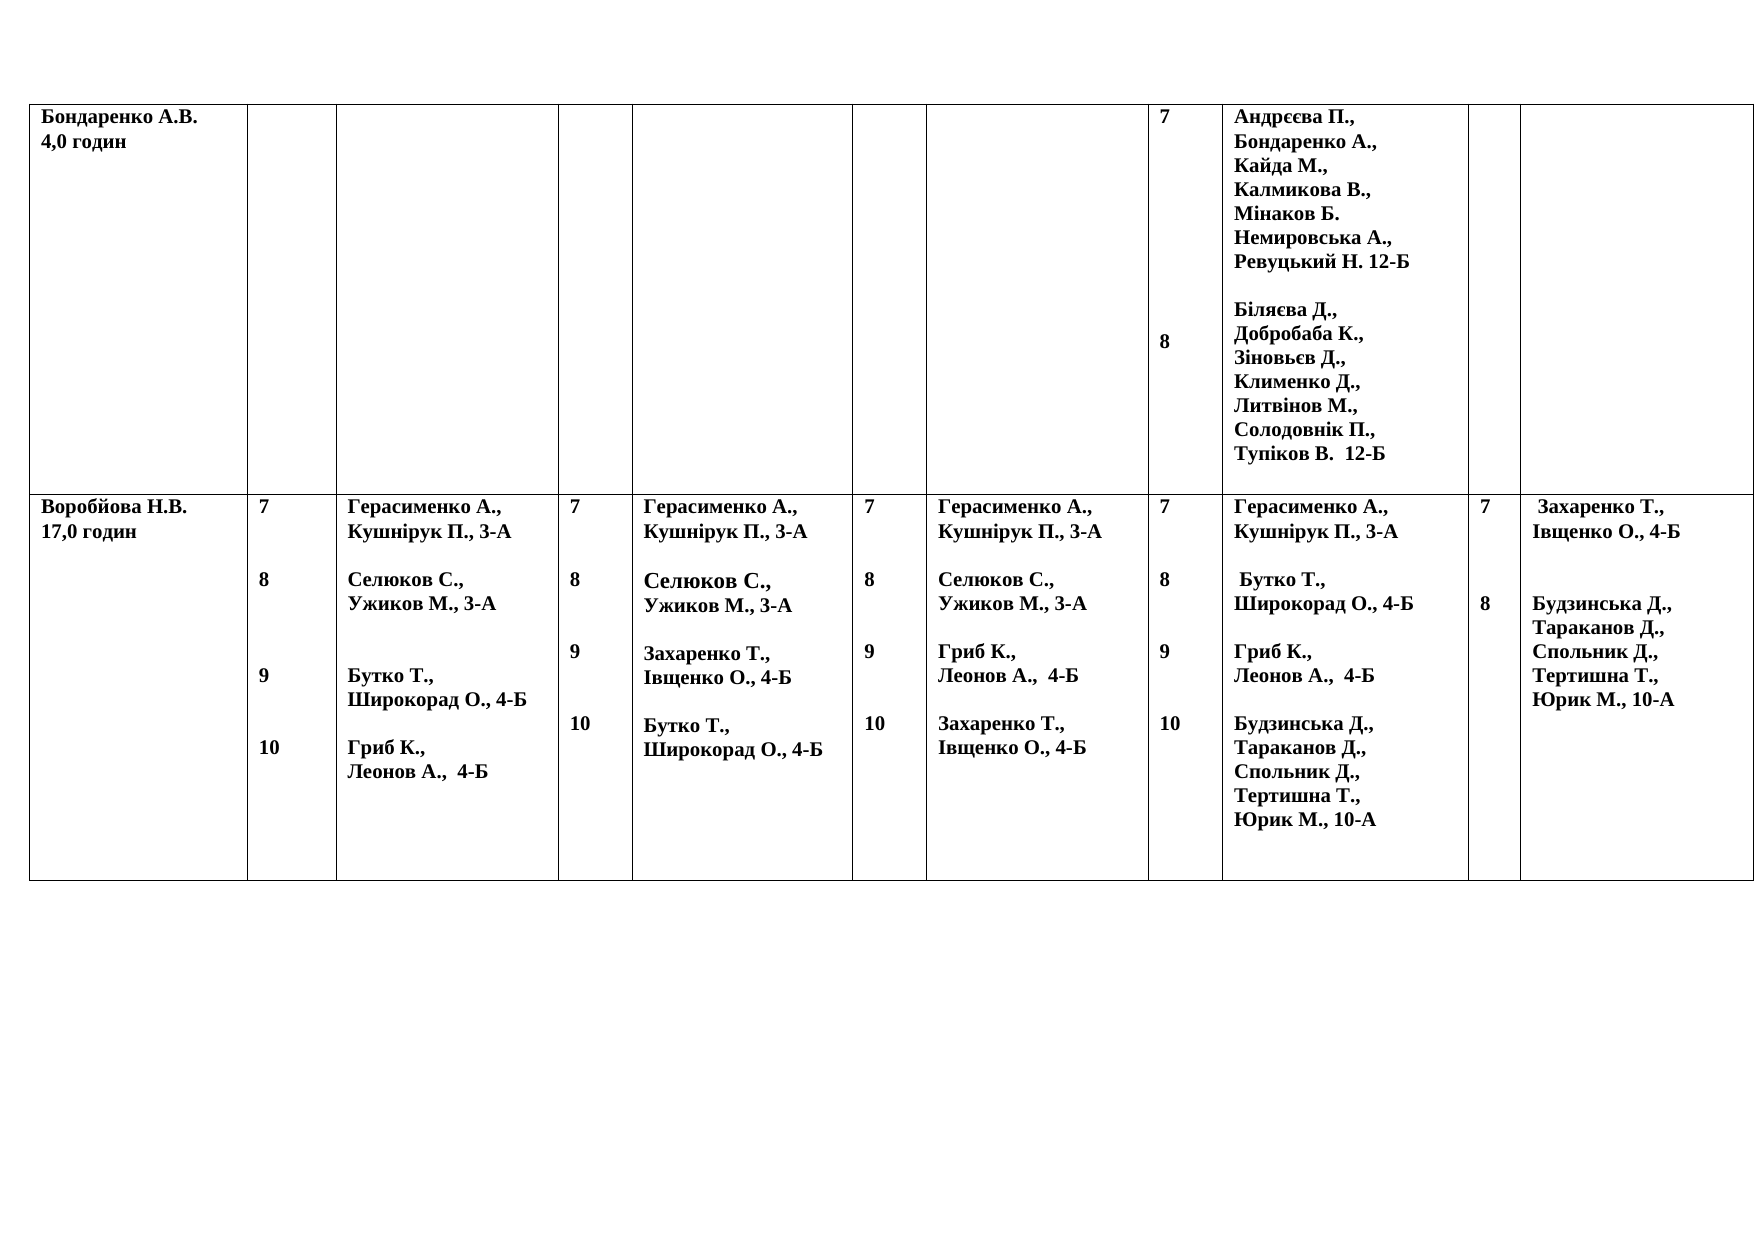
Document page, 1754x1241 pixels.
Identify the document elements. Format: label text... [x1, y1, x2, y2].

table_cell Герасименко А., Кушнірук П., 3-А Селюков С., Ужиков М., 3-А Захаренко Т., Івщенко О., 4-Б Бутко Т., Широкорад О., 4-Б [633, 495, 852, 879]
table_cell 7 8 9 10 [248, 495, 336, 879]
table_cell 7 8 9 10 [559, 495, 632, 879]
table_cell Андрєєва П., Бондаренко А., Кайда М., Калмикова В., Мінаков Б. Немировська А., Ревуцький Н. 12-Б Біляєва Д., Добробаба К., Зіновьєв Д., Клименко Д., Литвінов М., Солодовнік П., Тупіков В. 12-Б [1223, 105, 1468, 493]
table_cell [853, 105, 926, 493]
table_cell [248, 105, 336, 493]
table_cell [337, 105, 558, 493]
table_cell Герасименко А., Кушнірук П., 3-А Селюков С., Ужиков М., 3-А Гриб К., Леонов А., 4-Б Захаренко Т., Івщенко О., 4-Б [927, 495, 1148, 879]
table_cell 7 8 [1149, 105, 1222, 493]
table_cell Захаренко Т., Івщенко О., 4-Б Будзинська Д., Тараканов Д., Спольник Д., Тертишна Т., Юрик М., 10-А [1521, 495, 1753, 879]
table_cell [559, 105, 632, 493]
table_cell 7 8 9 10 [853, 495, 926, 879]
table_cell Герасименко А., Кушнірук П., 3-А Бутко Т., Широкорад О., 4-Б Гриб К., Леонов А., 4-Б Будзинська Д., Тараканов Д., Спольник Д., Тертишна Т., Юрик М., 10-А [1223, 495, 1468, 879]
table_cell [927, 105, 1148, 493]
table_cell 7 8 [1469, 495, 1520, 879]
table_cell 7 8 9 10 [1149, 495, 1222, 879]
table_cell [1469, 105, 1520, 493]
table_cell [633, 105, 852, 493]
table_cell Герасименко А., Кушнірук П., 3-А Селюков С., Ужиков М., 3-А Бутко Т., Широкорад О., 4-Б Гриб К., Леонов А., 4-Б [337, 495, 558, 879]
table_cell Воробйова Н.В. 17,0 годин [30, 495, 247, 879]
table_cell [1521, 105, 1753, 493]
table_cell Бондаренко А.В. 4,0 годин [30, 105, 247, 493]
